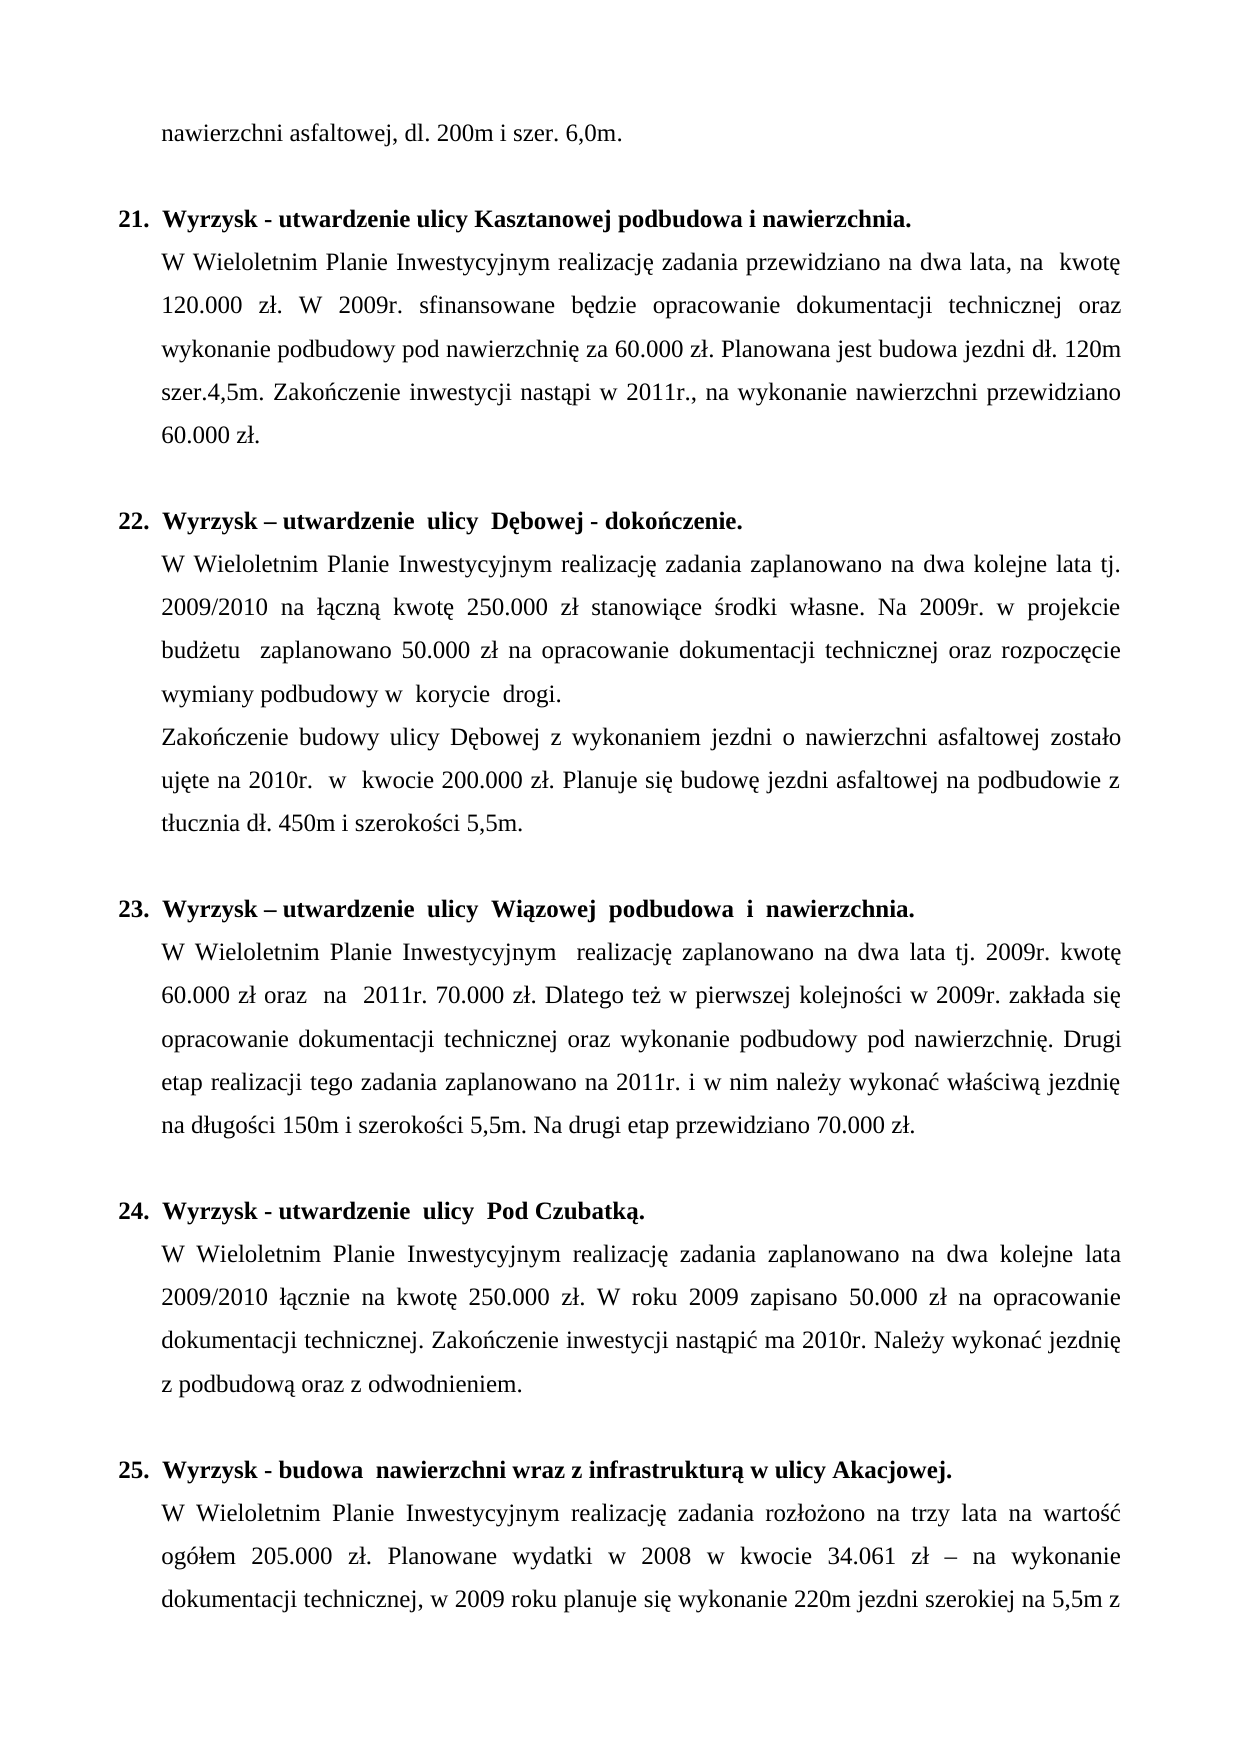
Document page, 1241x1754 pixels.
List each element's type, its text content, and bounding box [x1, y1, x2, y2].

list W Wieloletnim Planie Inwestycyjnym realizację zadania przewidziano na dwa lata, na kwotę 120.000 zł. W 2009r. sfinansowane będzie opracowanie dokumentacji technicznej oraz wykonanie podbudowy pod nawierzchnię za 60.000 zł. Planowana jest budowa jezdni dł. 120m szer.4,5m. Zakończenie inwestycji nastąpi w 2011r., na wykonanie nawierzchni przewidziano 60.000 zł. [123, 247, 1122, 449]
list W Wieloletnim Planie Inwestycyjnym realizację zadania rozłożono na trzy lata na wartość ogółem 205.000 zł. Planowane wydatki w 2008 w kwocie 34.061 zł – na wykonanie dokumentacji technicznej, w 2009 roku planuje się wykonanie 220m jezdni szerokiej na 5,5m z [123, 1498, 1122, 1613]
text 21. Wyrzysk - utwardzenie ulicy Kasztanowej podbudowa i nawierzchnia. [118, 204, 1122, 233]
text 25. Wyrzysk - budowa nawierzchni wraz z infrastrukturą w ulicy Akacjowej. [118, 1455, 1122, 1484]
list W Wieloletnim Planie Inwestycyjnym realizację zadania zaplanowano na dwa kolejne lata tj. 2009/2010 na łączną kwotę 250.000 zł stanowiące środki własne. Na 2009r. w projekcie budżetu zaplanowano 50.000 zł na opracowanie dokumentacji technicznej oraz rozpoczęcie wymiany podbudowy w korycie drogi. [123, 549, 1122, 707]
list Zakończenie budowy ulicy Dębowej z wykonaniem jezdni o nawierzchni asfaltowej zostało ujęte na 2010r. w kwocie 200.000 zł. Planuje się budowę jezdni asfaltowej na podbudowie z tłucznia dł. 450m i szerokości 5,5m. [123, 722, 1122, 837]
list nawierzchni asfaltowej, dl. 200m i szer. 6,0m. [123, 118, 1122, 147]
text 23. Wyrzysk – utwardzenie ulicy Wiązowej podbudowa i nawierzchnia. [118, 894, 1122, 923]
list W Wieloletnim Planie Inwestycyjnym realizację zadania zaplanowano na dwa kolejne lata 2009/2010 łącznie na kwotę 250.000 zł. W roku 2009 zapisano 50.000 zł na opracowanie dokumentacji technicznej. Zakończenie inwestycji nastąpić ma 2010r. Należy wykonać jezdnię z podbudową oraz z odwodnieniem. [123, 1239, 1122, 1397]
text 24. Wyrzysk - utwardzenie ulicy Pod Czubatką. [118, 1196, 1122, 1225]
list W Wieloletnim Planie Inwestycyjnym realizację zaplanowano na dwa lata tj. 2009r. kwotę 60.000 zł oraz na 2011r. 70.000 zł. Dlatego też w pierwszej kolejności w 2009r. zakłada się opracowanie dokumentacji technicznej oraz wykonanie podbudowy pod nawierzchnię. Drugi etap realizacji tego zadania zaplanowano na 2011r. i w nim należy wykonać właściwą jezdnię na długości 150m i szerokości 5,5m. Na drugi etap przewidziano 70.000 zł. [123, 937, 1122, 1139]
text 22. Wyrzysk – utwardzenie ulicy Dębowej - dokończenie. [118, 506, 1122, 535]
